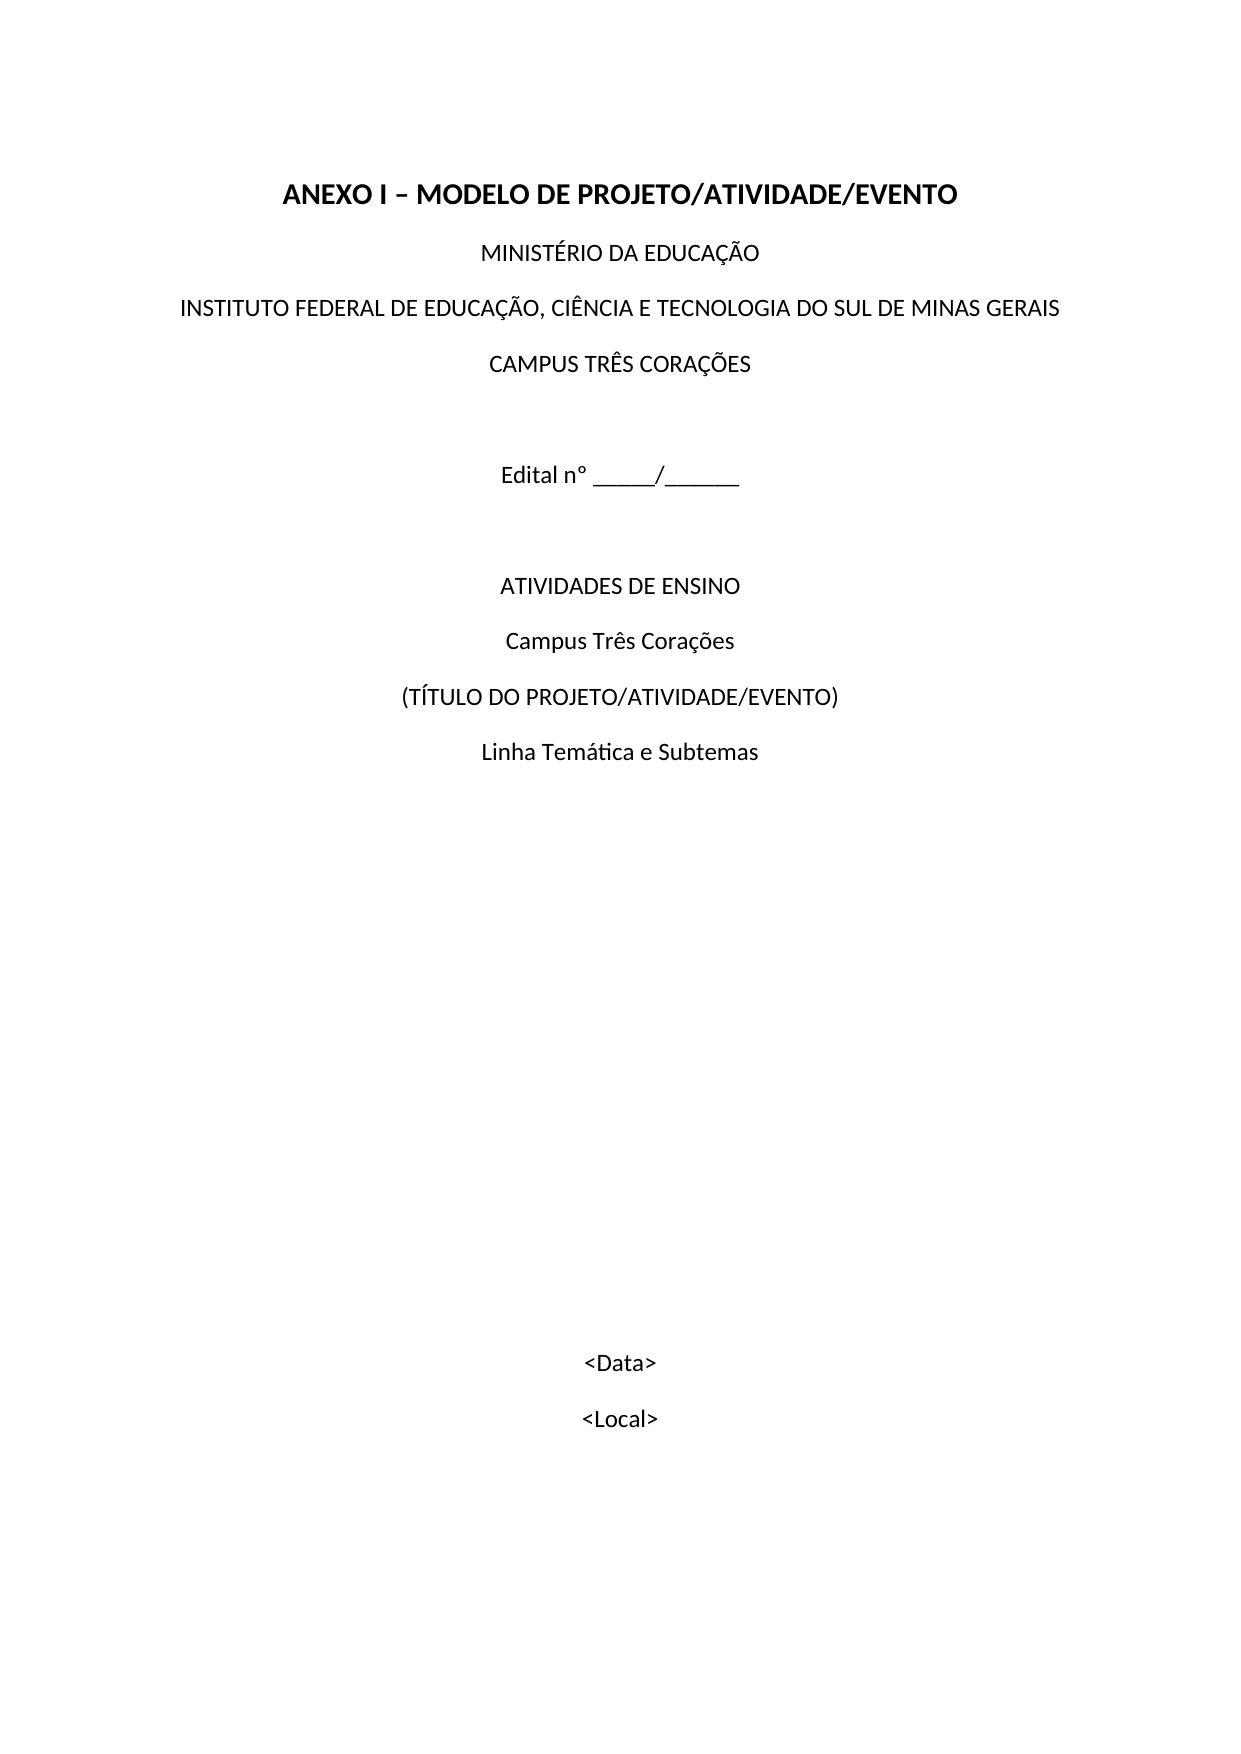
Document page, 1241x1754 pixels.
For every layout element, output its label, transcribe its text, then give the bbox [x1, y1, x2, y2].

text Campus Três Corações [150, 626, 1090, 656]
text ATIVIDADES DE ENSINO [150, 570, 1090, 601]
text (TÍTULO DO PROJETO/ATIVIDADE/EVENTO) [150, 681, 1090, 712]
text <Local> [150, 1403, 1090, 1433]
text MINISTÉRIO DA EDUCAÇÃO [150, 237, 1090, 267]
text CAMPUS TRÊS CORAÇÕES [150, 348, 1090, 378]
text Linha Temática e Subtemas [150, 737, 1090, 767]
text ANEXO I – MODELO DE PROJETO/ATIVIDADE/EVENTO [150, 175, 1090, 212]
text Edital nº _____/______ [150, 459, 1090, 489]
text INSTITUTO FEDERAL DE EDUCAÇÃO, CIÊNCIA E TECNOLOGIA DO SUL DE MINAS GERAIS [150, 292, 1090, 323]
text <Data> [150, 1347, 1090, 1378]
